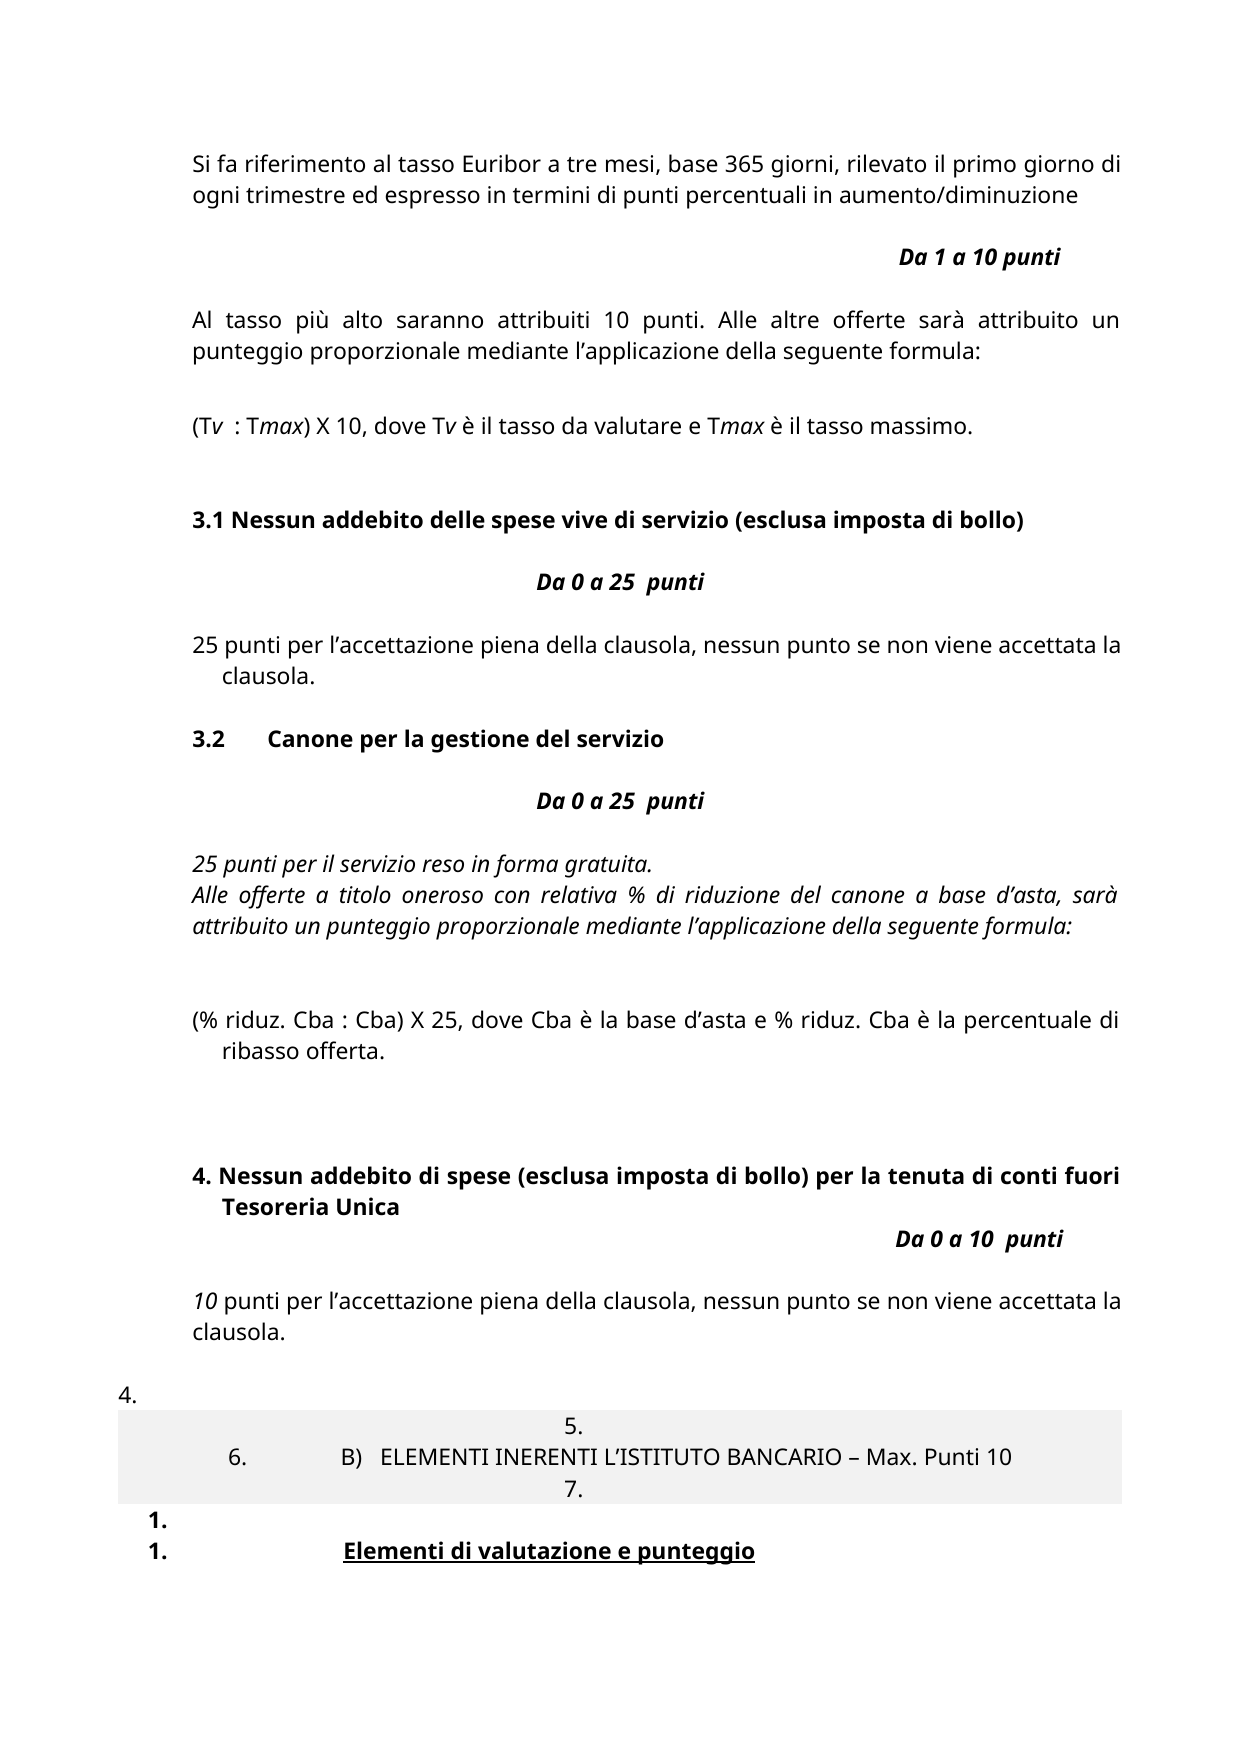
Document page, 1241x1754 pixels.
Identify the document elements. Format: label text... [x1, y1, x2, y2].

subtitle Da 1 a 10 punti [222, 241, 1122, 273]
list Canone per la gestione del servizio [192, 723, 1122, 754]
text 25 punti per l’accettazione piena della clausola, nessun punto se non viene accettata la clausola. [192, 629, 1122, 691]
text (% riduz. Cba : Cba) X 25, dove Cba è la base d’asta e % riduz. Cba è la percentuale di ribasso offerta. [192, 1004, 1122, 1066]
text Al tasso più alto saranno attribuiti 10 punti. Alle altre offerte sarà attribuito un punteggio proporzionale mediante l’applicazione della seguente formula: [192, 304, 1122, 366]
text Si fa riferimento al tasso Euribor a tre mesi, base 365 giorni, rilevato il primo giorno di ogni trimestre ed espresso in termini di punti percentuali in aumento/diminuzione [192, 148, 1122, 210]
text Alle offerte a titolo oneroso con relativa % di riduzione del canone a base d’asta, sarà attribuito un punteggio proporzionale mediante l’applicazione della seguente formula: [192, 879, 1122, 941]
text Da 0 a 25 punti [192, 566, 1122, 598]
text 25 punti per il servizio reso in forma gratuita. [192, 848, 1122, 879]
text (Tv : Tmax) X 10, dove Tv è il tasso da valutare e Tmax è il tasso massimo. [192, 410, 1122, 441]
text Da 0 a 25 punti [192, 785, 1122, 816]
text 4. Nessun addebito di spese (esclusa imposta di bollo) per la tenuta di conti fuori Tesoreria Unica Da 0 a 10 punti [192, 1160, 1122, 1254]
subtitle Elementi di valutazione e punteggio [148, 1535, 1122, 1566]
text 3.1 Nessun addebito delle spese vive di servizio (esclusa imposta di bollo) [192, 504, 1122, 535]
subtitle B) ELEMENTI INERENTI L’ISTITUTO BANCARIO – Max. Punti 10 [118, 1441, 1122, 1473]
text 10 punti per l’accettazione piena della clausola, nessun punto se non viene accettata la clausola. [192, 1285, 1122, 1348]
